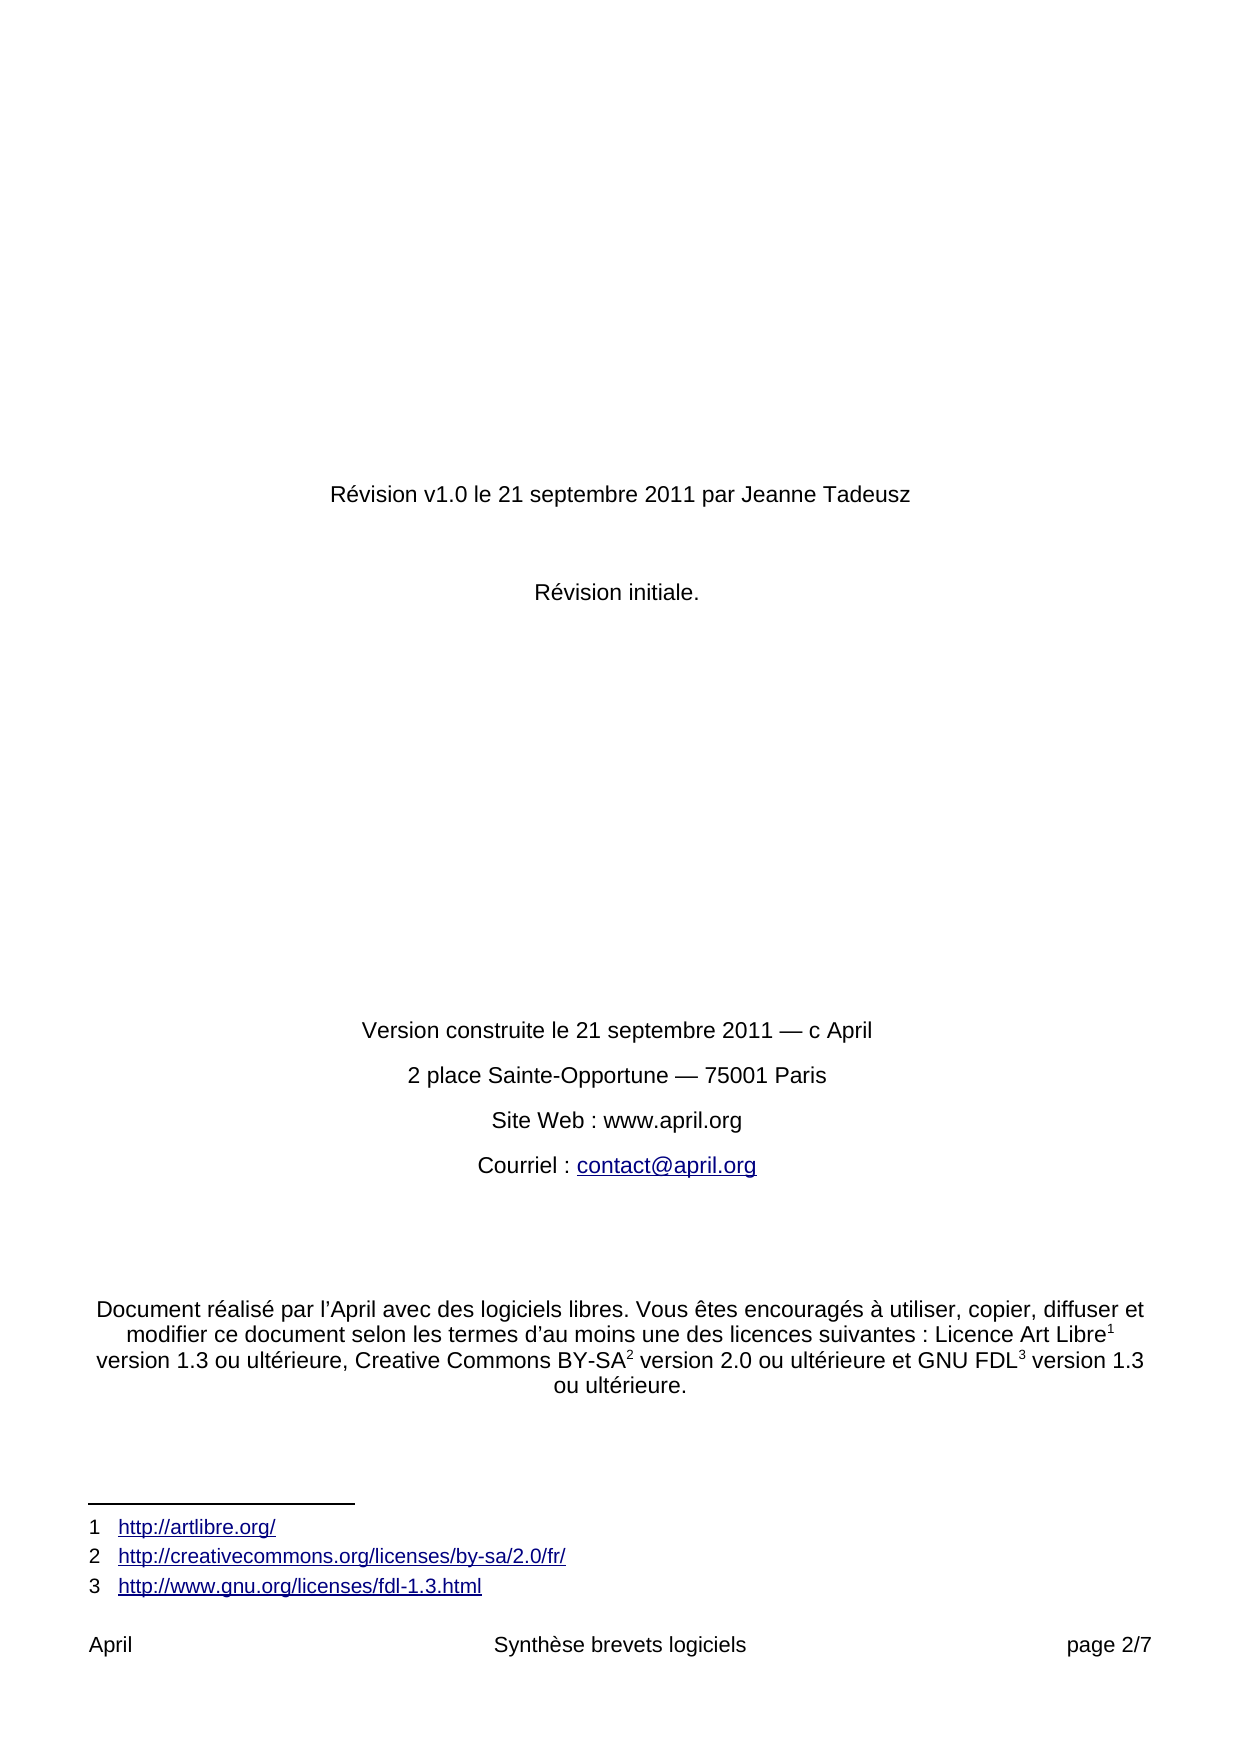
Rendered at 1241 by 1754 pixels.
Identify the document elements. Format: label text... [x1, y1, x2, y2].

text http://creativecommons.org/licenses/by-sa/2.0/fr/ [88, 1545, 1152, 1568]
text Version construite le 21 septembre 2011 — c April [88, 1018, 1152, 1043]
text Courriel : contact@april.org [88, 1153, 1152, 1179]
text http://artlibre.org/ [88, 1516, 1152, 1539]
text 2 place Sainte-Opportune — 75001 Paris [88, 1063, 1152, 1088]
text Document réalisé par l’April avec des logiciels libres. Vous êtes encouragés à utiliser, copier, diffuser et modifier ce document selon les termes d’au moins une des licences suivantes : Licence Art Libre version 1.3 ou ultérieure, Creative Commons BY-SA version 2.0 ou ultérieure et GNU FDL version 1.3 ou ultérieure. [88, 1296, 1152, 1399]
text http://www.gnu.org/licenses/fdl-1.3.html [88, 1574, 1152, 1597]
text Révision initiale. [88, 580, 1152, 605]
text Révision v1.0 le 21 septembre 2011 par Jeanne Tadeusz [88, 481, 1152, 507]
text Site Web : www.april.org [88, 1108, 1152, 1133]
